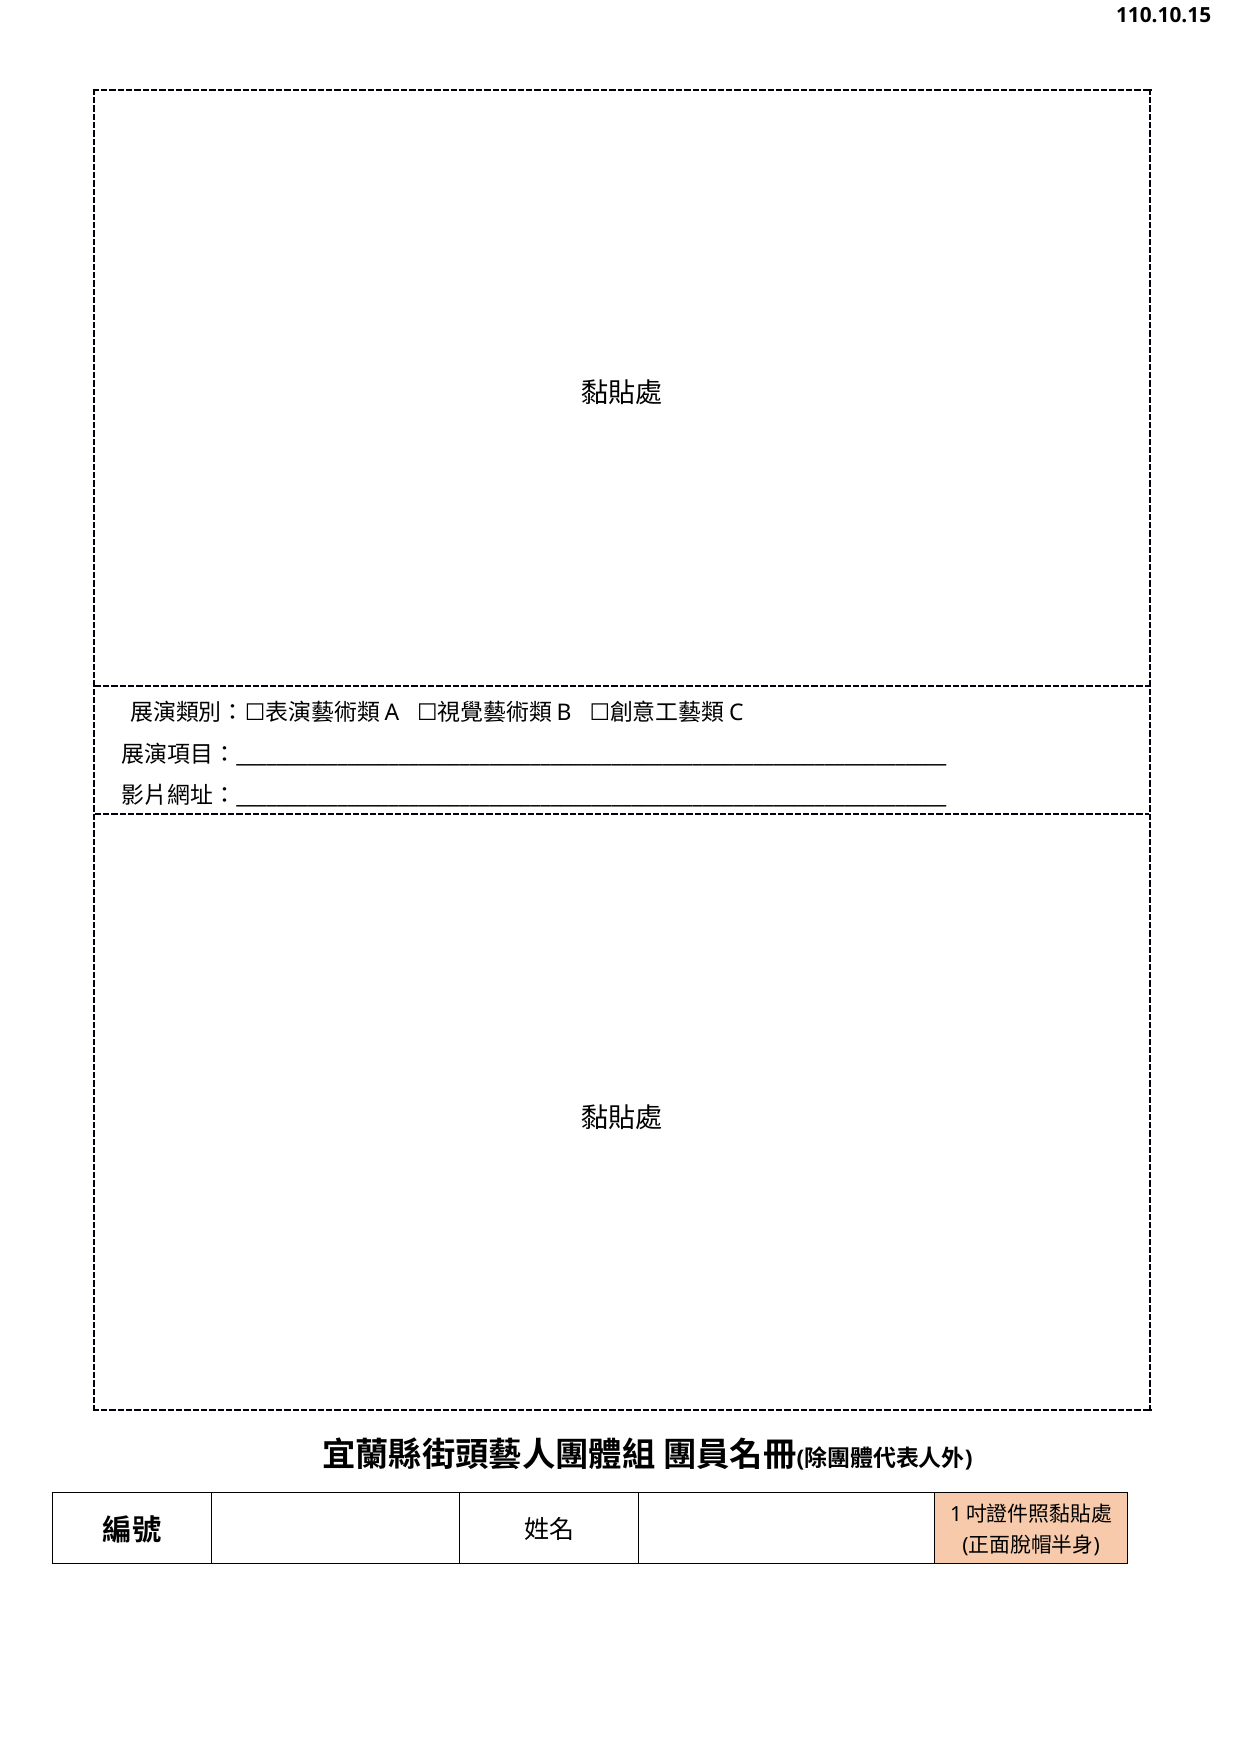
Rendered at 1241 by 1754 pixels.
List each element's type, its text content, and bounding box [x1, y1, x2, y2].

table_cell 黏貼處 [94, 813, 1150, 1409]
table_header [639, 1493, 934, 1563]
table_header [212, 1493, 459, 1563]
text 宜蘭縣街頭藝人團體組 團員名冊(除團體代表人外) [106, 1427, 1122, 1476]
table_header 1吋證件照黏貼處(正面脫帽半身) [935, 1493, 1127, 1563]
table_cell 黏貼處 [94, 89, 1150, 685]
table_header 編號 [53, 1493, 211, 1563]
table_cell 展演類別：☐表演藝術類A ☐視覺藝術類B ☐創意工藝類C 展演項目：______________________________________________________________________ 影片網址：______________________________________________________________________ [94, 685, 1150, 813]
table_header 姓名 [460, 1493, 638, 1563]
